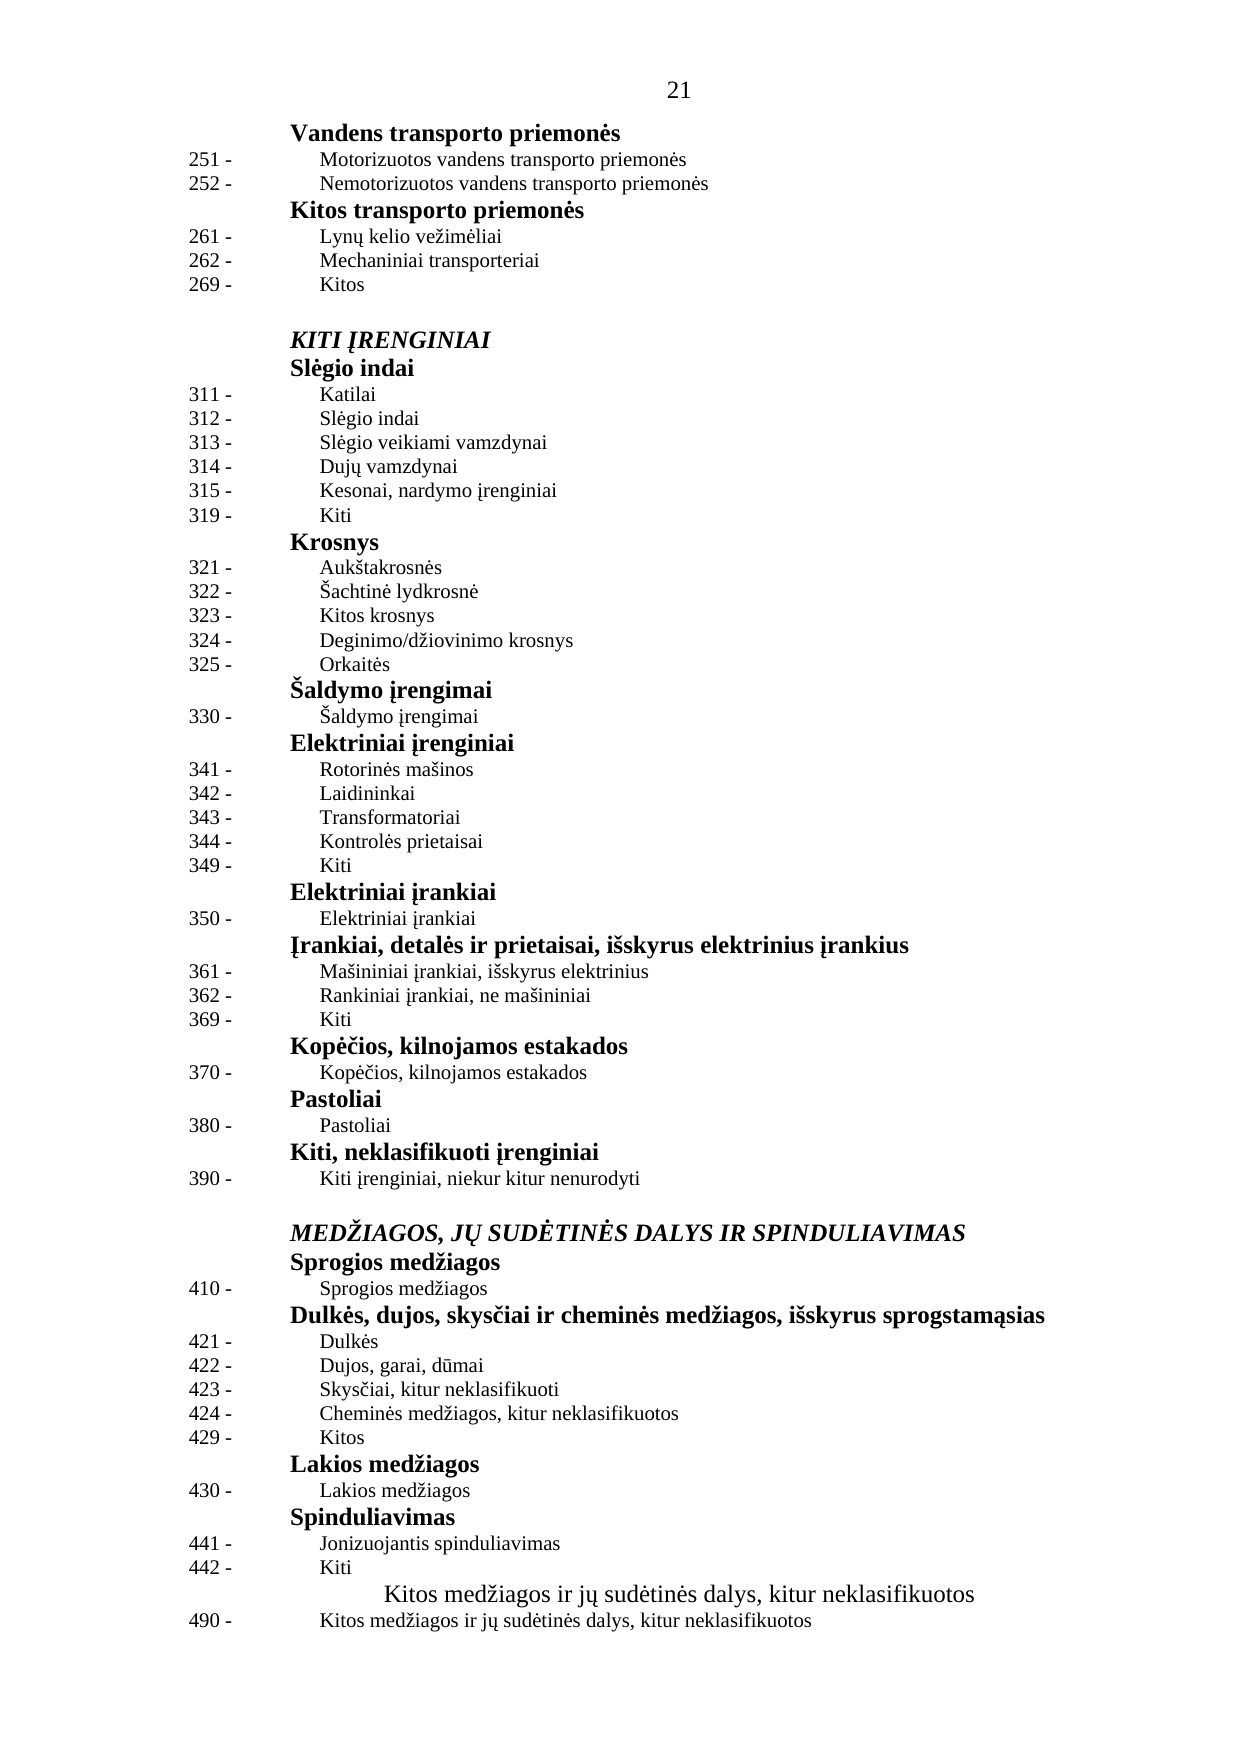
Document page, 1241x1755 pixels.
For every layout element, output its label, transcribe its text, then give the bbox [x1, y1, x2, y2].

table_header 430 - [177, 1478, 308, 1502]
table_cell 344 - [177, 829, 308, 853]
table_cell 342 - [177, 781, 308, 805]
table_cell Kiti [308, 1007, 1181, 1031]
table_header Katilai [308, 382, 1181, 406]
table_cell 322 - [177, 579, 308, 603]
table_header 490 - [177, 1608, 308, 1632]
table_header Lynų kelio vežimėliai [308, 224, 1181, 248]
table_cell 424 - [177, 1401, 308, 1425]
table_cell Dujos, garai, dūmai [308, 1353, 1181, 1377]
table_cell Slėgio indai [308, 406, 1181, 430]
table_cell 319 - [177, 503, 308, 527]
table_cell 315 - [177, 479, 308, 502]
table_cell Nemotorizuotos vandens transporto priemonės [308, 171, 1181, 195]
table_cell 325 - [177, 652, 308, 676]
table_cell 269 - [177, 272, 308, 296]
table_cell 442 - [177, 1555, 308, 1579]
table_header 370 - [177, 1060, 308, 1084]
text KITI ĮRENGINIAI [177, 325, 1181, 353]
table_header 251 - [177, 147, 308, 171]
table_cell 323 - [177, 604, 308, 627]
table_cell 252 - [177, 171, 308, 195]
text Kitos medžiagos ir jų sudėtinės dalys, kitur neklasifikuotos [177, 1579, 1181, 1607]
table_header Pastoliai [308, 1113, 1181, 1137]
table_cell Skysčiai, kitur neklasifikuoti [308, 1377, 1181, 1401]
table_header 441 - [177, 1531, 308, 1555]
table_cell 423 - [177, 1377, 308, 1401]
text Dulkės, dujos, skysčiai ir cheminės medžiagos, išskyrus sprogstamąsias [177, 1300, 1181, 1329]
table_cell 314 - [177, 454, 308, 478]
table_header Elektriniai įrankiai [308, 906, 1181, 930]
table_header 361 - [177, 959, 308, 983]
table_header 390 - [177, 1166, 308, 1190]
table_header Kopėčios, kilnojamos estakados [308, 1060, 1181, 1084]
table_cell 429 - [177, 1425, 308, 1449]
table_cell Deginimo/džiovinimo krosnys [308, 628, 1181, 652]
table_cell Rankiniai įrankiai, ne mašininiai [308, 983, 1181, 1007]
table_header 341 - [177, 757, 308, 781]
table_header 330 - [177, 704, 308, 728]
table_cell Orkaitės [308, 652, 1181, 676]
table_header Dulkės [308, 1329, 1181, 1353]
text Pastoliai [177, 1084, 1181, 1113]
text Įrankiai, detalės ir prietaisai, išskyrus elektrinius įrankius [177, 930, 1181, 959]
table_header 380 - [177, 1113, 308, 1137]
table_header 321 - [177, 555, 308, 579]
text Lakios medžiagos [177, 1449, 1181, 1478]
table_header 350 - [177, 906, 308, 930]
table_header Lakios medžiagos [308, 1478, 1181, 1502]
table_cell Laidininkai [308, 781, 1181, 805]
table_header Aukštakrosnės [308, 555, 1181, 579]
table_header 261 - [177, 224, 308, 248]
text Spinduliavimas [177, 1502, 1181, 1531]
text Kopėčios, kilnojamos estakados [177, 1031, 1181, 1060]
table_cell Slėgio veikiami vamzdynai [308, 430, 1181, 454]
table_cell 343 - [177, 805, 308, 829]
table_cell Kesonai, nardymo įrenginiai [308, 479, 1181, 502]
table_cell Kitos krosnys [308, 604, 1181, 627]
table_header Kitos medžiagos ir jų sudėtinės dalys, kitur neklasifikuotos [308, 1608, 1181, 1632]
text Elektriniai įrankiai [177, 877, 1181, 906]
table_cell Kitos [308, 1425, 1181, 1449]
text Šaldymo įrengimai [177, 676, 1181, 704]
table_header Motorizuotos vandens transporto priemonės [308, 147, 1181, 171]
table_cell Šachtinė lydkrosnė [308, 579, 1181, 603]
table_cell 349 - [177, 854, 308, 877]
table_cell 362 - [177, 983, 308, 1007]
text MEDŽIAGOS, JŲ SUDĖTINĖS DALYS IR SPINDULIAVIMAS [177, 1218, 1181, 1247]
table_cell Transformatoriai [308, 805, 1181, 829]
table_cell Kontrolės prietaisai [308, 829, 1181, 853]
table_cell Kiti [308, 854, 1181, 877]
table_cell 422 - [177, 1353, 308, 1377]
table_header 311 - [177, 382, 308, 406]
text Sprogios medžiagos [177, 1247, 1181, 1276]
table_cell Kiti [308, 1555, 1181, 1579]
table_header Mašininiai įrankiai, išskyrus elektrinius [308, 959, 1181, 983]
table_cell 324 - [177, 628, 308, 652]
table_cell 312 - [177, 406, 308, 430]
table_cell Mechaniniai transporteriai [308, 248, 1181, 272]
table_cell Kitos [308, 272, 1181, 296]
table_header 421 - [177, 1329, 308, 1353]
table_cell 369 - [177, 1007, 308, 1031]
text Kiti, neklasifikuoti įrenginiai [177, 1137, 1181, 1166]
text Slėgio indai [177, 353, 1181, 382]
table_header Jonizuojantis spinduliavimas [308, 1531, 1181, 1555]
table_cell 313 - [177, 430, 308, 454]
table_header 410 - [177, 1276, 308, 1300]
table_cell Kiti [308, 503, 1181, 527]
table_cell Cheminės medžiagos, kitur neklasifikuotos [308, 1401, 1181, 1425]
text Krosnys [177, 527, 1181, 555]
table_header Sprogios medžiagos [308, 1276, 1181, 1300]
table_header Rotorinės mašinos [308, 757, 1181, 781]
text Elektriniai įrenginiai [177, 728, 1181, 757]
table_cell 262 - [177, 248, 308, 272]
table_header Kiti įrenginiai, niekur kitur nenurodyti [308, 1166, 1181, 1190]
text Kitos transporto priemonės [177, 195, 1181, 224]
text Vandens transporto priemonės [177, 118, 1181, 147]
table_header Šaldymo įrengimai [308, 704, 1181, 728]
table_cell Dujų vamzdynai [308, 454, 1181, 478]
